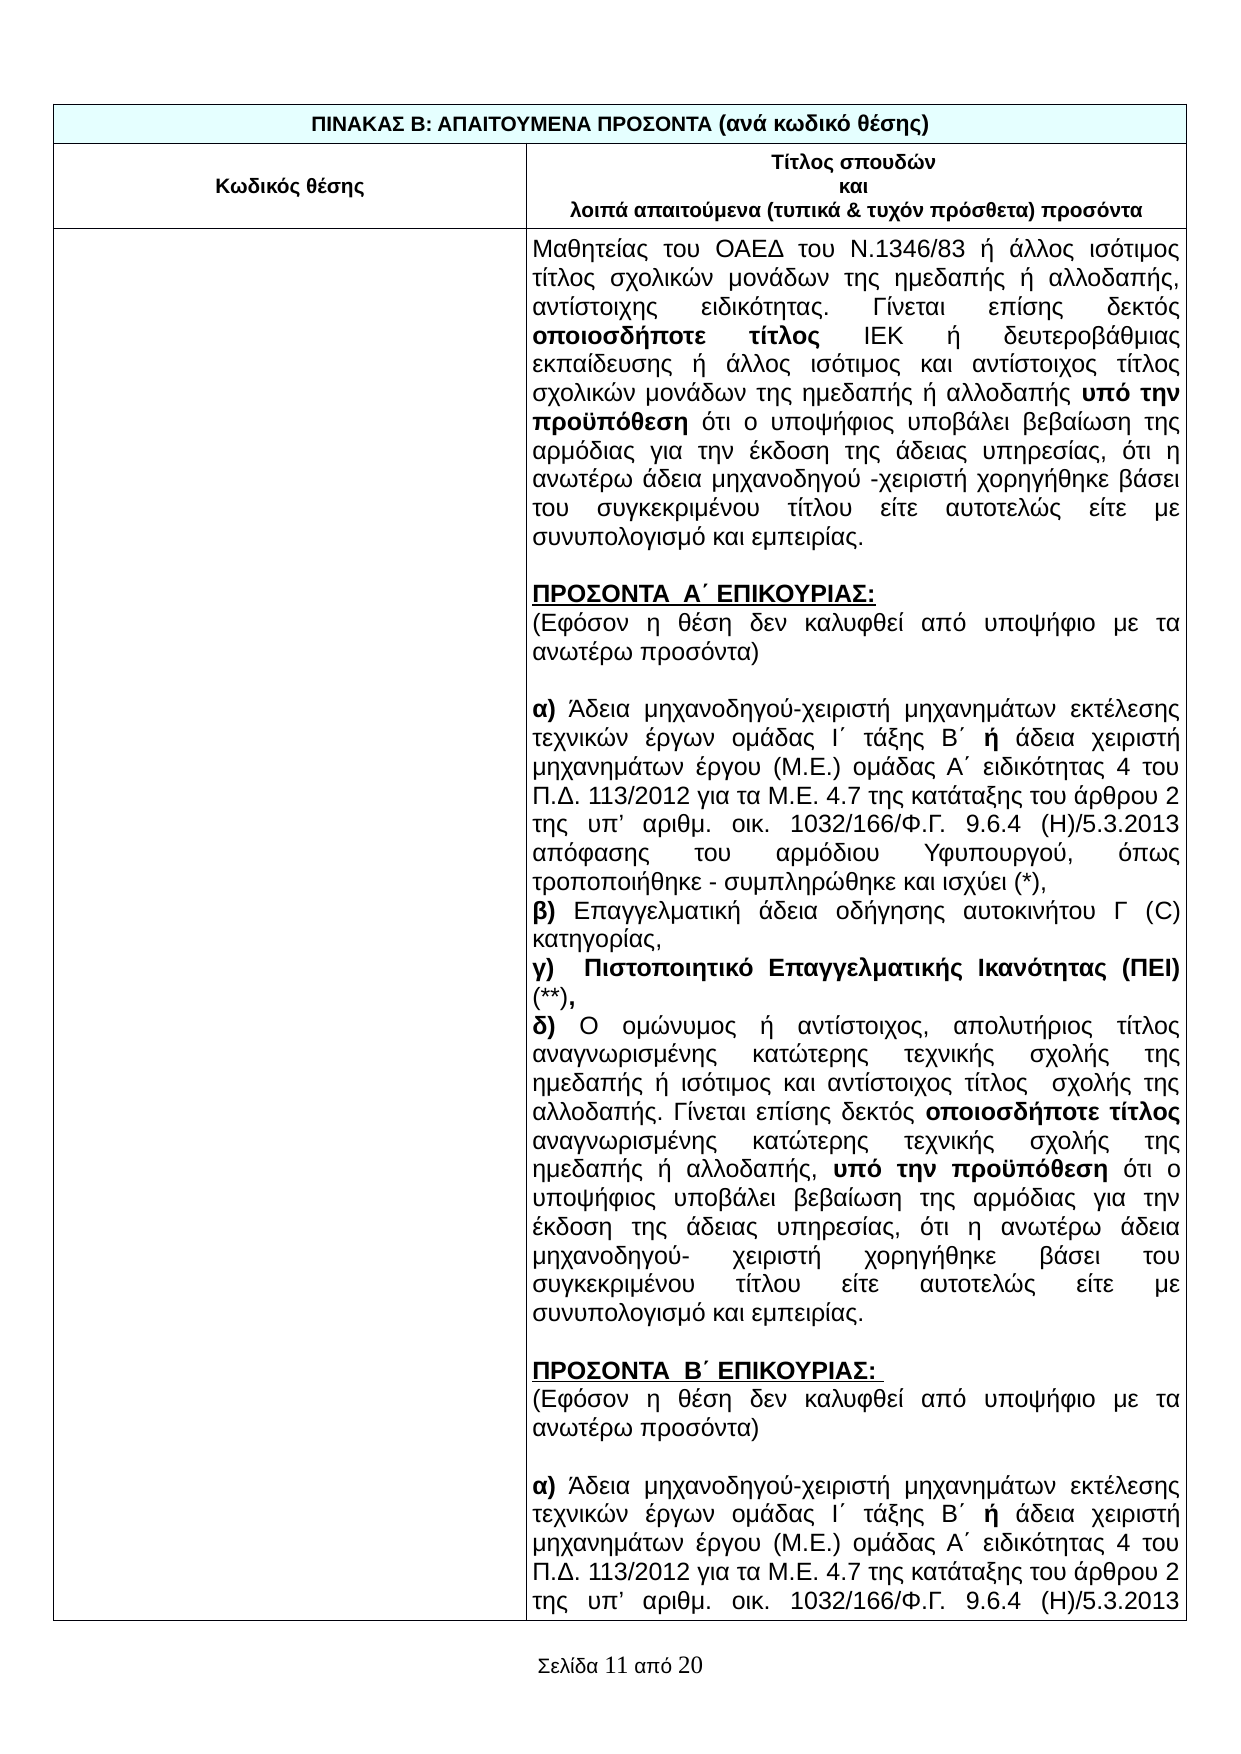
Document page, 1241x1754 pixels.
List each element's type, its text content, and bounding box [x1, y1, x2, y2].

table_cell ΚΥΡΙΑ ΠΡΟΣΟΝΤΑ α) Άδεια μηχανοδηγού-χειριστή μηχανημάτων εκτέλεσης τεχνικών έργων ομάδας Ι΄ τάξης Β΄ ή άδεια χειριστή μηχανημάτων έργου (Μ.Ε.) ομάδας Α ειδικότητας 4 του Π.Δ. 113/2012 για τα Μ.Ε. 4.7 της κατάταξης του άρθρου 2 της υπ’ αριθμ. οικ. 1032/166/Φ.Γ. 9.6.4 (Η)/5.3.2013 απόφασης του αρμόδιου Υφυπουργού, όπως τροποποιήθηκε - συμπληρώθηκε και ισχύει (*), β) Επαγγελματική άδεια οδήγησης αυτοκινήτου Γ (C) κατηγορίας, γ) Πιστοποιητικό Επαγγελματικής Ικανότητας (ΠΕΙ) (**), δ) Ο ομώνυμος ή αντίστοιχος τίτλος ΙΕΚ ή Τεχνικού Επαγγελματικού Εκπαιδευτηρίου Α΄ ή Β' κύκλου σπουδών ή Ενιαίου Πολυκλαδικού Λυκείου ή Τεχνικού Επαγγελματικού Λυκείου ή Τεχνικών Επαγγελματικών Σχολών Δευτεροβάθμιας Εκπαίδευσης ή Σχολών Μαθητείας του ΟΑΕΔ του Ν.1346/83 ή άλλος ισότιμος τίτλος σχολικών μονάδων της ημεδαπής ή αλλοδαπής, αντίστοιχης ειδικότητας. Γίνεται επίσης δεκτός οποιοσδήποτε τίτλος ΙΕΚ ή δευτεροβάθμιας εκπαίδευσης ή άλλος ισότιμος και αντίστοιχος τίτλος σχολικών μονάδων της ημεδαπής ή αλλοδαπής υπό την προϋπόθεση ότι ο υποψήφιος υποβάλει βεβαίωση της αρμόδιας για την έκδοση της άδειας υπηρεσίας, ότι η ανωτέρω άδεια μηχανοδηγού -χειριστή χορηγήθηκε βάσει του συγκεκριμένου τίτλου είτε αυτοτελώς είτε με συνυπολογισμό και εμπειρίας. ΠΡΟΣΟΝΤΑ Α΄ ΕΠΙΚΟΥΡΙΑΣ: (Εφόσον η θέση δεν καλυφθεί από υποψήφιο με τα ανωτέρω προσόντα) α) Άδεια μηχανοδηγού-χειριστή μηχανημάτων εκτέλεσης τεχνικών έργων ομάδας Ι΄ τάξης Β΄ ή άδεια χειριστή μηχανημάτων έργου (Μ.Ε.) ομάδας Α΄ ειδικότητας 4 του Π.Δ. 113/2012 για τα Μ.Ε. 4.7 της κατάταξης του άρθρου 2 της υπ’ αριθμ. οικ. 1032/166/Φ.Γ. 9.6.4 (Η)/5.3.2013 απόφασης του αρμόδιου Υφυπουργού, όπως τροποποιήθηκε - συμπληρώθηκε και ισχύει (*), β) Επαγγελματική άδεια οδήγησης αυτοκινήτου Γ (C) κατηγορίας, γ) Πιστοποιητικό Επαγγελματικής Ικανότητας (ΠΕΙ) (**), δ) Ο ομώνυμος ή αντίστοιχος, απολυτήριος τίτλος αναγνωρισμένης κατώτερης τεχνικής σχολής της ημεδαπής ή ισότιμος και αντίστοιχος τίτλος σχολής της αλλοδαπής. Γίνεται επίσης δεκτός οποιοσδήποτε τίτλος αναγνωρισμένης κατώτερης τεχνικής σχολής της ημεδαπής ή αλλοδαπής, υπό την προϋπόθεση ότι ο υποψήφιος υποβάλει βεβαίωση της αρμόδιας για την έκδοση της άδειας υπηρεσίας, ότι η ανωτέρω άδεια μηχανοδηγού- χειριστή χορηγήθηκε βάσει του συγκεκριμένου τίτλου είτε αυτοτελώς είτε με συνυπολογισμό και εμπειρίας. ΠΡΟΣΟΝΤΑ Β΄ ΕΠΙΚΟΥΡΙΑΣ: (Εφόσον η θέση δεν καλυφθεί από υποψήφιο με τα ανωτέρω προσόντα) α) Άδεια μηχανοδηγού-χειριστή μηχανημάτων εκτέλεσης τεχνικών έργων ομάδας Ι΄ τάξης Β΄ ή άδεια χειριστή μηχανημάτων έργου (Μ.Ε.) ομάδας Α΄ ειδικότητας 4 του Π.Δ. 113/2012 για τα Μ.Ε. 4.7 της κατάταξης του άρθρου 2 της υπ’ αριθμ. οικ. 1032/166/Φ.Γ. 9.6.4 (Η)/5.3.2013 απόφασης του αρμόδιου Υφυπουργού, όπως τροποποιήθηκε - συμπληρώθηκε και ισχύει (*), β) Επαγγελματική άδεια οδήγησης αυτοκινήτου Γ (C) κατηγορίας, γ) Πιστοποιητικό Επαγγελματικής Ικανότητας (ΠΕΙ) (**), δ) Απολυτήριος τίτλος τουλάχιστον Υποχρεωτικής Εκπαίδευσης (δηλ. απολυτήριο τριταξίου γυμνασίου ή για υποψηφίους που έχουν αποφοιτήσει μέχρι και το 1980 απολυτήριο Δημοτικού Σχολείου), ή ισοδύναμος απολυτήριος τίτλος κατώτερης Τεχνικής Σχολής του Ν.Δ. 580/1970 ή απολυτήριος τίτλος Εργαστηρίων Ειδικής Επαγγελματικής Εκπαίδευσης και Κατάρτισης, του άρθρου 1 του Ν. 2817/2000 της ημεδαπής ή άλλος ισότιμος τίτλος της αλλοδαπής και αντίστοιχη εμπειρία τουλάχιστον τριών (3) ετών, μετά την απόκτηση της παραπάνω άδειας μηχανοδηγού-χειριστή (*). ΠΡΟΣΟΝΤΑ Γ΄ ΕΠΙΚΟΥΡΙΑΣ: (Εφόσον η θέση δεν καλυφθεί από υποψήφιο με τα ανωτέρω προσόντα) α) Άδεια μηχανοδηγού-χειριστή μηχανημάτων εκτέλεσης τεχνικών έργων ομάδας Ι΄ τάξης Β΄ ή άδεια χειριστή μηχανημάτων έργου (Μ.Ε.) ομάδας Α΄ ειδικότητας 4 του Π.Δ. 113/2012 για τα Μ.Ε. 4.7 της κατάταξης του άρθρου 2 της υπ’ αριθμ. οικ. 1032/166/Φ.Γ. 9.6.4 (Η)/5.3.2013 απόφασης του αρμόδιου Υφυπουργού, όπως τροποποιήθηκε - συμπληρώθηκε και ισχύει (*), β) Επαγγελματική άδεια οδήγησης αυτοκινήτου Γ (C) κατηγορίας, γ) Πιστοποιητικό Επαγγελματικής Ικανότητας (ΠΕΙ) (**), δ)Απολυτήριος τίτλος τουλάχιστον Υποχρεωτικής Εκπαίδευσης (δηλ. απολυτήριο τριταξίου γυμνασίου ή για υποψηφίους που έχουν αποφοιτήσει μέχρι και το 1980 απολυτήριο Δημοτικού Σχολείου),ή ισοδύναμος απολυτήριος τίτλος κατώτερης Τεχνικής Σχολής του Ν.Δ. 580/1970 ή απολυτήριος τίτλος Εργαστηρίων Ειδικής Επαγγελματικής Εκπαίδευσης και Κατάρτισης, του άρθρου 1 του Ν. 2817/2000 της ημεδαπής ή άλλος ισότιμος τίτλος της αλλοδαπής και αντίστοιχη εμπειρία τουλάχιστον έξι (6) μηνών, μετά την απόκτηση της παραπάνω άδειας μηχανοδηγού-χειριστή (*). ΕΠΙΣΗΜΑΝΣΕΙΣ: (*) Υποψήφιοι που κατείχαν άδεια την οποία αντικατέστησαν βάσει του π.δ.113/2012, εφόσον στην νέα αυτή άδεια δεν αναγράφεται η αρχική άδεια και η ημεροχρονολογία κτήσης αυτής, οφείλουν να προσκομίσουν σχετική βεβαίωση της αρμόδιας υπηρεσίας από την οποία να προκύπτουν τα ανωτέρω στοιχεία. Η εν λόγω βεβαίωση απαιτείται, προκειμένου να προσμετρηθεί το βαθμολογούμενο κριτήριο της εμπειρίας. Για τα θερμικά μηχανήματα γίνονται δεκτές και οι άδειες μηχανοδηγών χειριστών μηχανημάτων εκτέλεσης τεχνικών έργων που χορηγήθηκαν βάσει του π.δ. 22/1976 (ΦΕΚ 6/12.01.1976/τ.Α’). (**) ΠΡΟΣΟΧΗ: Για την άδεια οδήγησης αυτοκινήτου Γ’ (C) κατηγορίας απαιτείται υποχρεωτικά η προσκόμιση του Πιστοποιητικού Επαγγελματικής Ικανότητας (ΠΕΙ). ΣΥΜΠΛΗΡΩΜΑΤΙΚΕΣ ΔΙΕΥΚΡΙΝΙΣΕΙΣ (σύμφωνα με την απαιτούμενη κατά τα ανωτέρω άδεια οδήγησης αυτοκινήτου) Προκειμένου για την απόδειξη κατοχής του Πιστοποιητικού Επαγγελματικής Ικανότητας (ΠΕΙ) απαιτείται: είτε η κατοχή Δελτίου Επιμόρφωσης Οδηγού, το οποίο να είναι σε ισχύ και το οποίο εκδίδεται από την Υπηρεσία Μεταφορών και Επικοινωνιών της Περιφέρειας στην περιοχή της οποίας βρίσκεται η κατοικία του ενδιαφερομένου. είτε η καταχώρηση επί του εντύπου της άδειας οδήγησης του κοινοτικού αριθμού «95» δίπλα σε μία ή περισσότερες εκ των κατηγοριών ή υποκατηγοριών που κατέχει ο υποψήφιος και απαιτούνται από την ανακοίνωση. ΠΡΟΣΟΧΗ: Σε περίπτωση αντικατάστασης άδειας, για την ενσωμάτωση μίας ή περισσοτέρων κατηγοριών ή υποκατηγοριών κατοχής του ζητούμενου από την ανακοίνωση Πιστοποιητικού Επαγγελματικής Ικανότητας (ΠΕΙ) και εφόσον προκύπτουν λόγοι καθυστέρησης της διαδικασίας επανέκδοσής της, γίνεται δεκτή και η ΒΕΒΑΙΩΣΗ της αρμόδιας υπηρεσίας της Διεύθυνσης Μεταφορών και Επικοινωνιών στην οποία να αναφέρονται: Το ονοματεπώνυμο και το όνομα πατρός του αιτούντος τη βεβαίωση Ο αριθμός της άδειας οδήγησης την οποία κατέχει καθώς και η νέα ισχύς της (έναρξη, λήξη) Η κατηγορία ή υποκατηγορία ΠΕΙ που του έχει χορηγηθεί και απαιτείται από την ανακοίνωση, καθώς και η ισχύς του (έναρξη - λήξη) και να επιβεβαιώνεται ότι η άδεια βρίσκεται σε διαδικασία επανέκδοσής της, λόγω ενσωμάτωσης κατηγορίας ή υποκατηγορίας ΠΕΙ. Αυτονόητο είναι ότι οι υποψήφιοι πρέπει να προσκομίσουν οπωσδήποτε την απαιτούμενη από την ανακοίνωση άδεια οδήγησης. ΕΠΙΣΗΜΑΝΣΗ: Σε περίπτωση που η υπηρεσία Μεταφορών και Επικοινωνιών της οικείας Περιφερειακής Ενότητας δεν έχει προχωρήσει στη συγκρότηση επιτροπής για τις εξετάσεις του ανωτέρω πιστοποιητικού (ΠΕΙ), ο υποψήφιος προκειμένου να γίνει δεκτός για τη θέση του ΟΔΗΓΟΥ της συγκεκριμένης ανακοίνωσης, πρέπει να προσκομίσει απαραιτήτως σχετικό έγγραφο της υπηρεσίας αυτής, στο οποίο να αναφέρεται η αδυναμία έκδοσης του ανωτέρω πιστοποιητικού εξ’ αφορμής της μη συγκρότησης της εν λόγω επιτροπής. Για τις άδειες οδήγησης αυτοκινήτων, όταν δεν προκύπτει η ημερομηνία της αρχικής κτήσης, της κατά την ανακοίνωση απαιτούμενης άδειας, αλλά μόνο η ημερομηνία λήξης της άδειας ή τυχόν πρόσφατης θεώρησης, πρέπει οι υποψήφιοι να συνυποβάλουν και σχετική βεβαίωση της οικείας υπηρεσίας Μεταφορών και Επικοινωνιών. Σε περίπτωση αδυναμίας της αρμόδιας υπηρεσίας να χορηγήσει τη βεβαίωση αυτή, λόγω καταστροφής ή φθοράς των αρχείων της, αρκεί : η προσκόμιση της βεβαίωσης της υπηρεσίας αυτής στην οποία να αναφέρεται ο λόγος αδυναμίας καθώς και η προσκόμιση Υπεύθυνης Δήλωσης κατά το άρθρο 8 του ν.1599/1986 του υποψηφίου στην οποία να δηλώνει την ακριβή ημερομηνία αρχικής κτήσης της κατηγορίας επαγγελματικής άδειας οδήγησης που ζητείται από την προκήρυξη. Στην περίπτωση που οι υποψήφιοι είναι κάτοχοι επαγγελματικής άδειας οδήγησης αλλοδαπής, για να γίνουν δεκτοί πρέπει να προσκομίσουν βεβαίωση της αρμόδιας υπηρεσίας «περί ισοδυναμίας και αντιστοιχίας της άδειας οδήγησης αλλοδαπής με τις επαγγελματικές άδειες οδήγησης ημεδαπής». [527, 229, 1186, 1620]
table_cell [54, 229, 526, 1620]
table_header ΠΙΝΑΚΑΣ Β: ΑΠΑΙΤΟΥΜΕΝΑ ΠΡΟΣΟΝΤΑ (ανά κωδικό θέσης) [54, 105, 1186, 143]
table_cell Τίτλος σπουδών και λοιπά απαιτούμενα (τυπικά & τυχόν πρόσθετα) προσόντα [527, 144, 1186, 227]
table_cell Κωδικός θέσης [54, 144, 526, 227]
